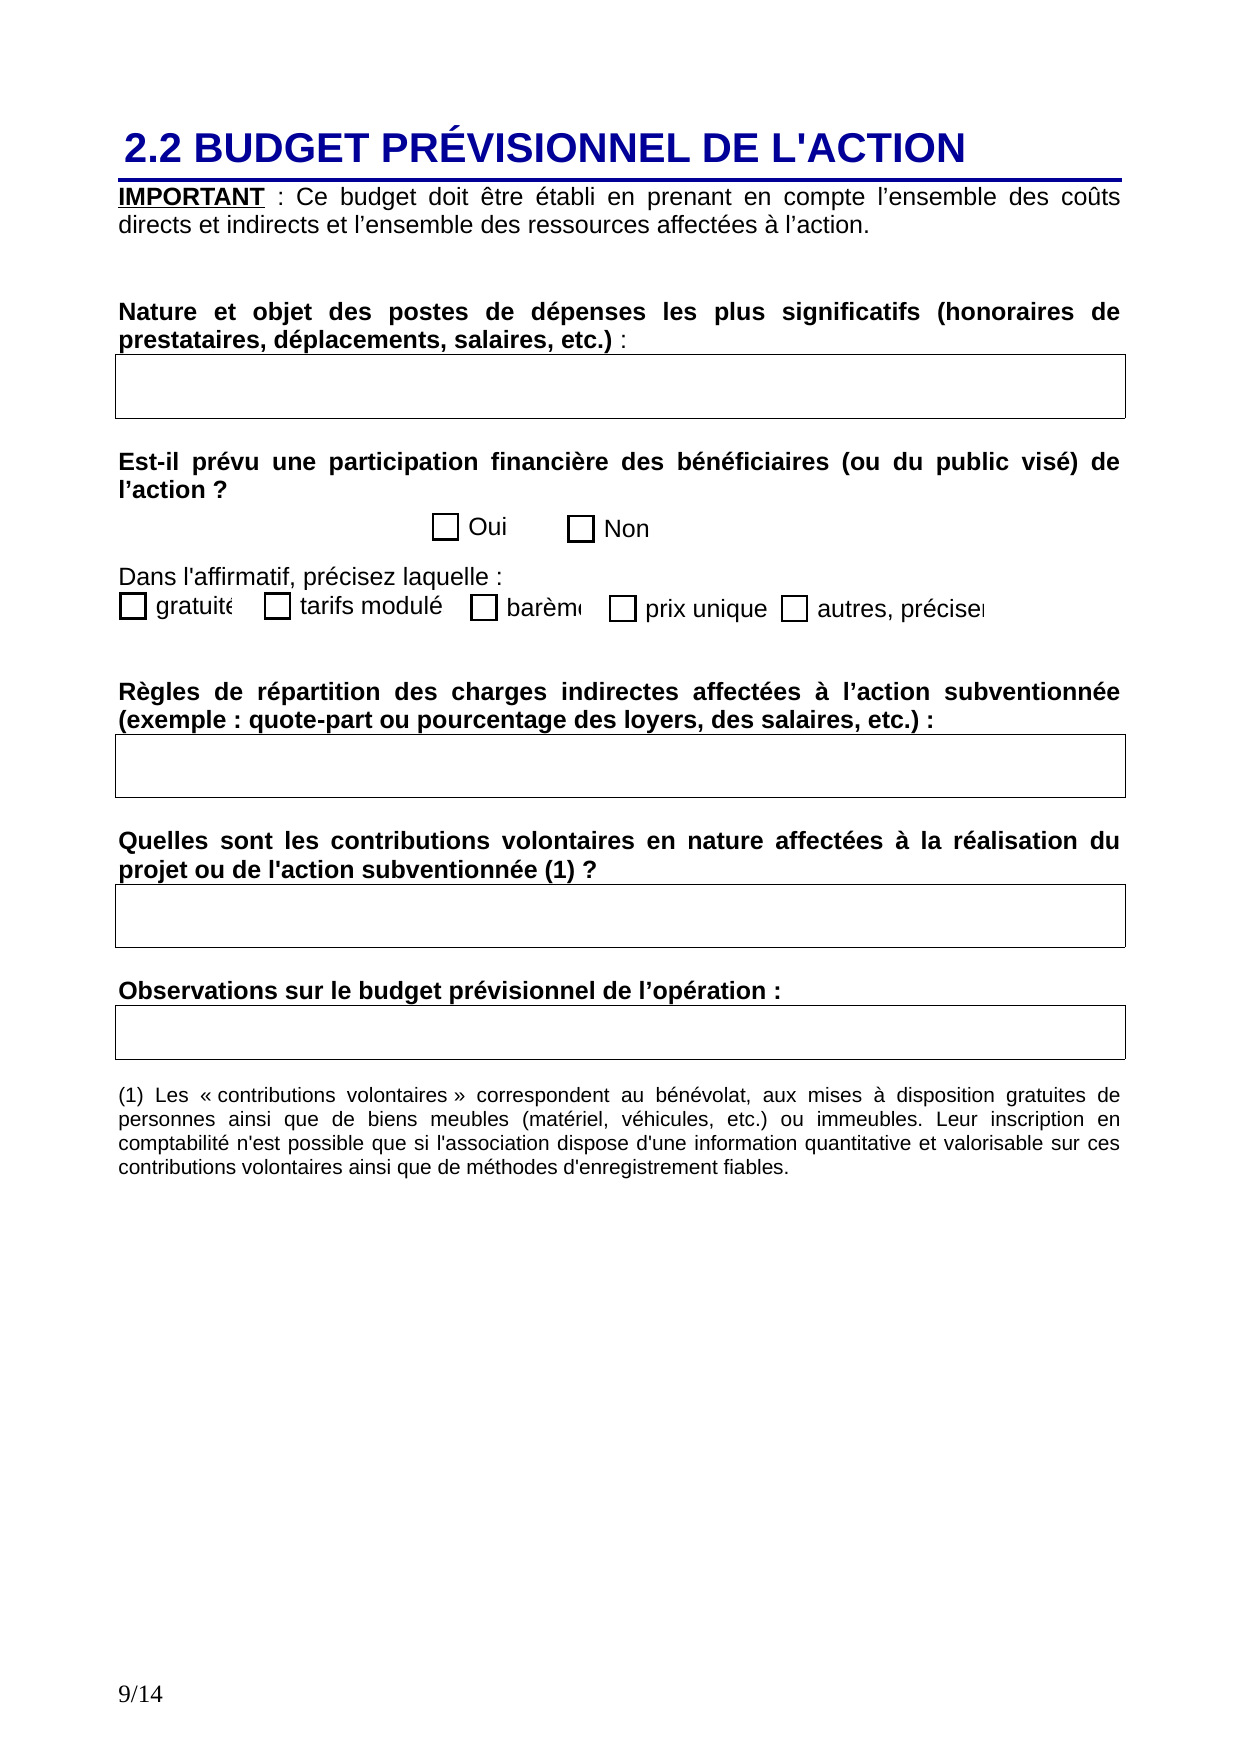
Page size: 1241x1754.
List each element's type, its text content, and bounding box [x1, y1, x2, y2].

text IMPORTANT : Ce budget doit être établi en prenant en compte l’ensemble des coûts directs et indirects et l’ensemble des ressources affectées à l’action. [118, 182, 1122, 239]
text Nature et objet des postes de dépenses les plus significatifs (honoraires de prestataires, déplacements, salaires, etc.) : [118, 297, 1122, 354]
text Règles de répartition des charges indirectes affectées à l’action subventionnée (exemple : quote‑part ou pourcentage des loyers, des salaires, etc.) : [118, 676, 1122, 734]
text Dans l'affirmatif, précisez laquelle : [118, 561, 1122, 590]
text Quelles sont les contributions volontaires en nature affectées à la réalisation du projet ou de l'action subventionnée (1) ? [118, 826, 1122, 884]
text (1) Les « contributions volontaires » correspondent au bénévolat, aux mises à disposition gratuites de personnes ainsi que de biens meubles (matériel, véhicules, etc.) ou immeubles. Leur inscription en comptabilité n'est possible que si l'association dispose d'une information quantitative et valorisable sur ces contributions volontaires ainsi que de méthodes d'enregistrement fiables. [118, 1083, 1122, 1179]
text Observations sur le budget prévisionnel de l’opération : [118, 976, 1122, 1005]
table_header 2.2 BUDGET PRÉVISIONNEL DE L'ACTION [118, 118, 1122, 177]
text Est-il prévu une participation financière des bénéficiaires (ou du public visé) de l’action ? [118, 446, 1122, 504]
